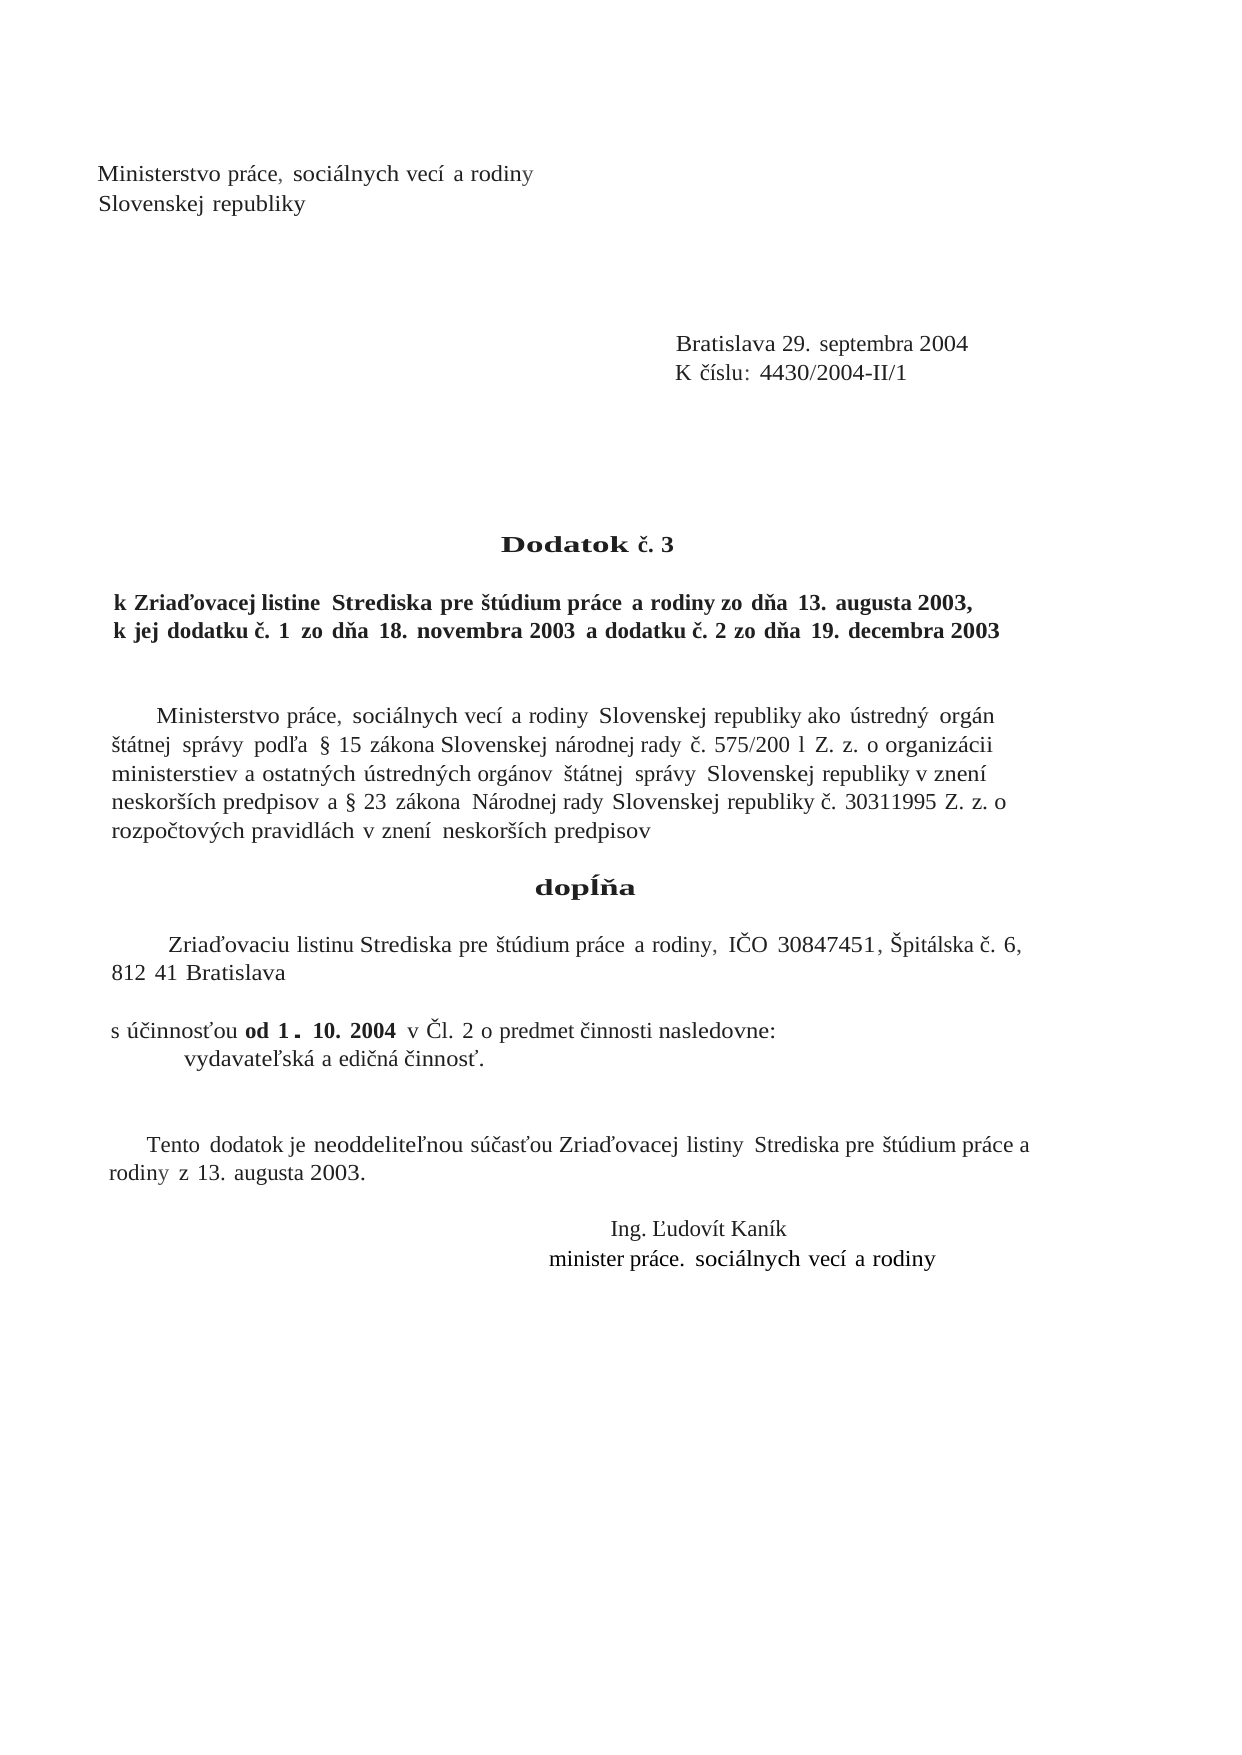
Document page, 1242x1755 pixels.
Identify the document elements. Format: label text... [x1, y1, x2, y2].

text Ing. Ľudovít Kaník [556, 1215, 1056, 1241]
text Dodatok č. 3 [490, 531, 684, 558]
text Tento dodatok je neoddeliteľnou súčasťou Zriaďovacej listiny Strediska pre štúdium práce a rodiny z 13. augusta 2003. [109, 1131, 1056, 1186]
text minister práce. sociálnych vecí a rodiny [532, 1246, 952, 1272]
text K číslu: 4430/2004-II/1 [675, 359, 1069, 386]
text Zriaďovaciu listinu Strediska pre štúdium práce a rodiny, IČO 30847451, Špitálska č. 6, [150, 931, 1040, 957]
text Bratislava 29. septembra 2004 [676, 331, 1069, 357]
text Ministerstvo práce, sociálnych vecí a rodiny Slovenskej republiky ako ústredný orgán štátnej správy podľa § 15 zákona Slovenskej národnej rady č. 575/200 l Z. z. o organizácii ministerstiev a ostatných ústredných orgánov štátnej správy Slovenskej republiky v znení neskorších predpisov a § 23 zákona Národnej rady Slovenskej republiky č. 30311995 Z. z. o rozpočtových pravidlách v znení neskorších predpisov [111, 702, 1020, 843]
text Ministerstvo práce, sociálnych vecí a rodiny [97, 160, 1069, 187]
text k Zriaďovacej listine Strediska pre štúdium práce a rodiny zo dňa 13. augusta 2003, [113, 589, 1069, 615]
text s účinnosťou od 1. 10. 2004 v Čl. 2 o predmet činnosti nasledovne: [111, 1017, 1069, 1043]
text dopĺňa [527, 874, 643, 901]
text Slovenskej republiky [98, 189, 1069, 215]
text vydavateľská a edičná činnosť. [184, 1045, 1069, 1072]
text k jej dodatku č. 1 zo dňa 18. novembra 2003 a dodatku č. 2 zo dňa 19. decembra 2003 [113, 617, 1069, 644]
text 812 41 Bratislava [111, 959, 1069, 986]
